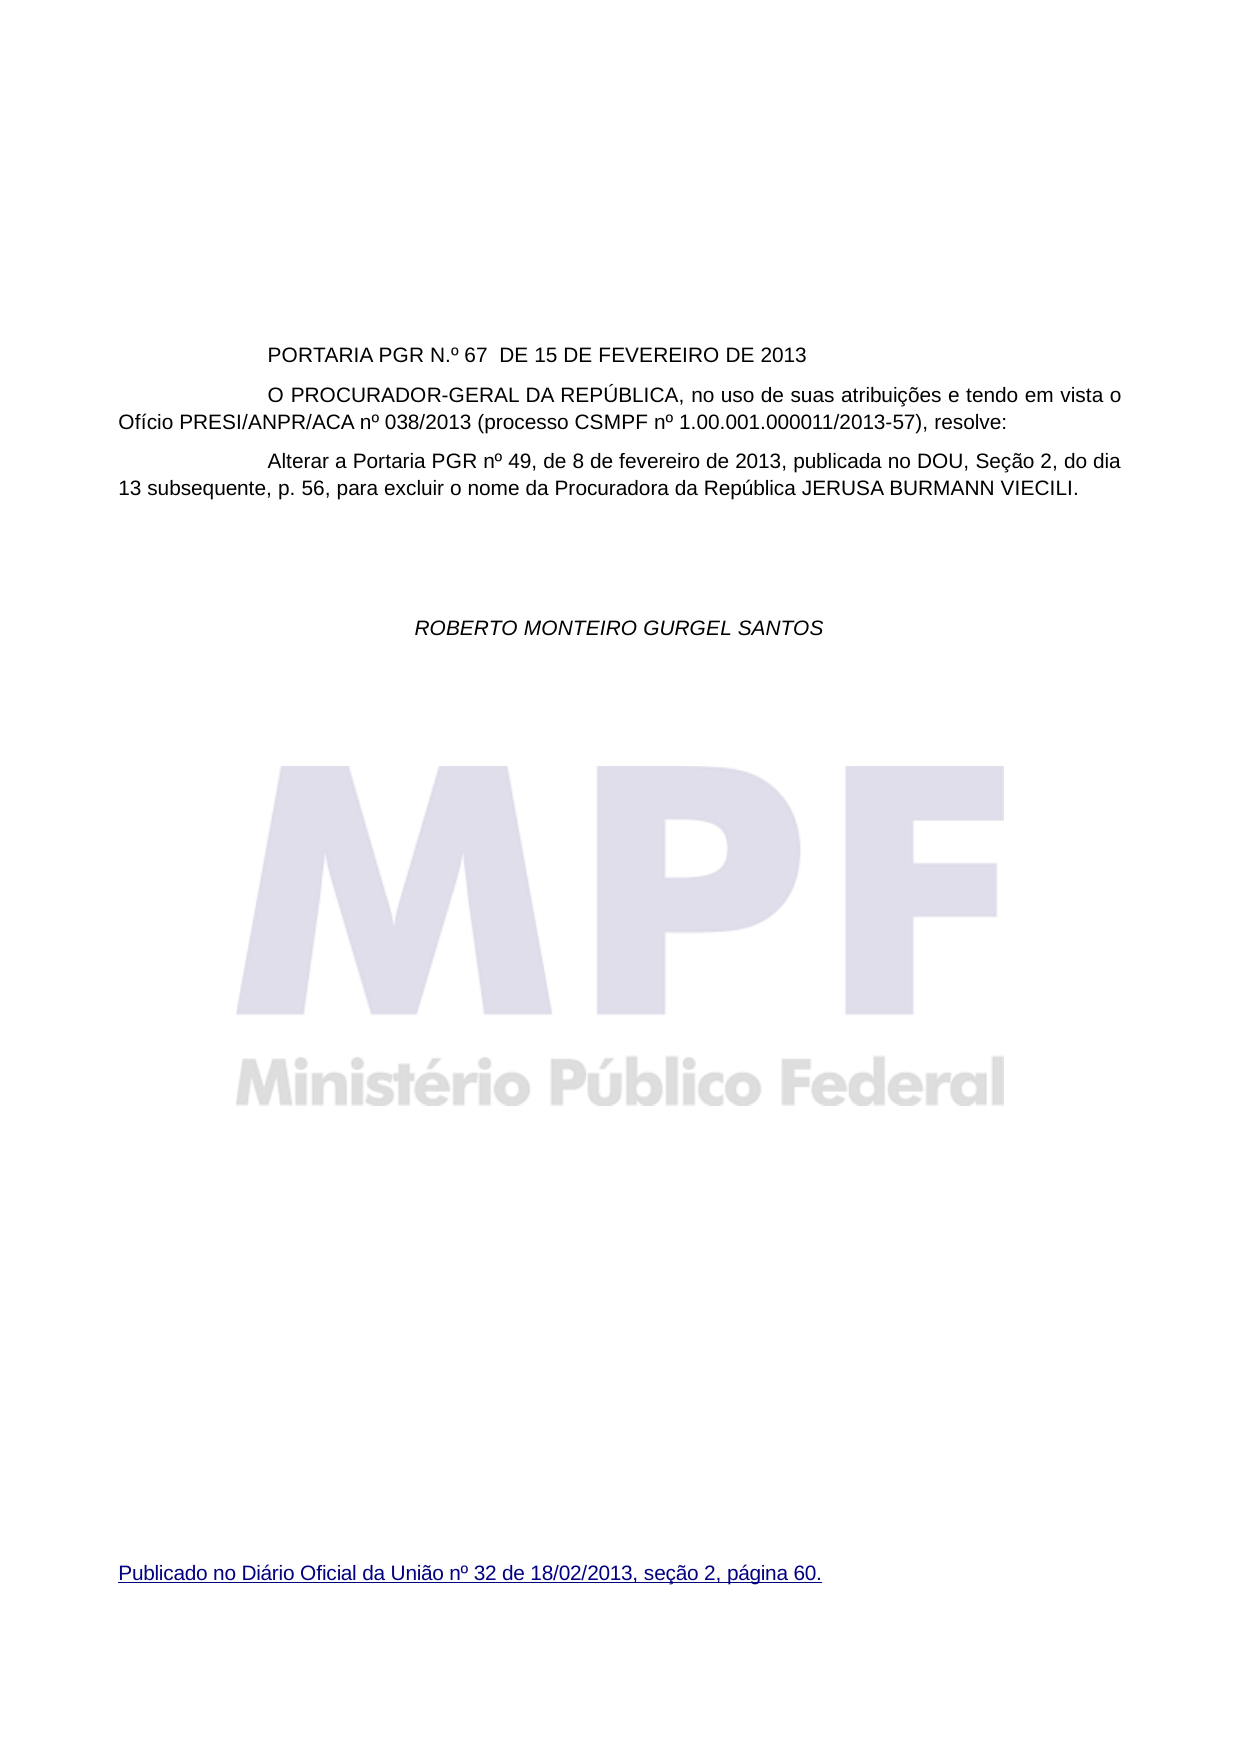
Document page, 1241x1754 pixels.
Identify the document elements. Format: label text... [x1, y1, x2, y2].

picture [236, 766, 1004, 1106]
text Publicado no Diário Oficial da União nº 32 de 18/02/2013, seção 2, página 60. [118, 1559, 1122, 1586]
text Alterar a Portaria PGR nº 49, de 8 de fevereiro de 2013, publicada no DOU, Seção 2, do dia 13 subsequente, p. 56, para excluir o nome da Procuradora da República JERUSA BURMANN VIECILI. [118, 447, 1122, 501]
text ROBERTO MONTEIRO GURGEL SANTOS [118, 613, 1122, 641]
text PORTARIA PGR N.º 67 DE 15 DE FEVEREIRO DE 2013 [118, 341, 1122, 368]
text O PROCURADOR-GERAL DA REPÚBLICA, no uso de suas atribuições e tendo em vista o Ofício PRESI/ANPR/ACA nº 038/2013 (processo CSMPF nº 1.00.001.000011/2013-57), resolve: [118, 380, 1122, 434]
